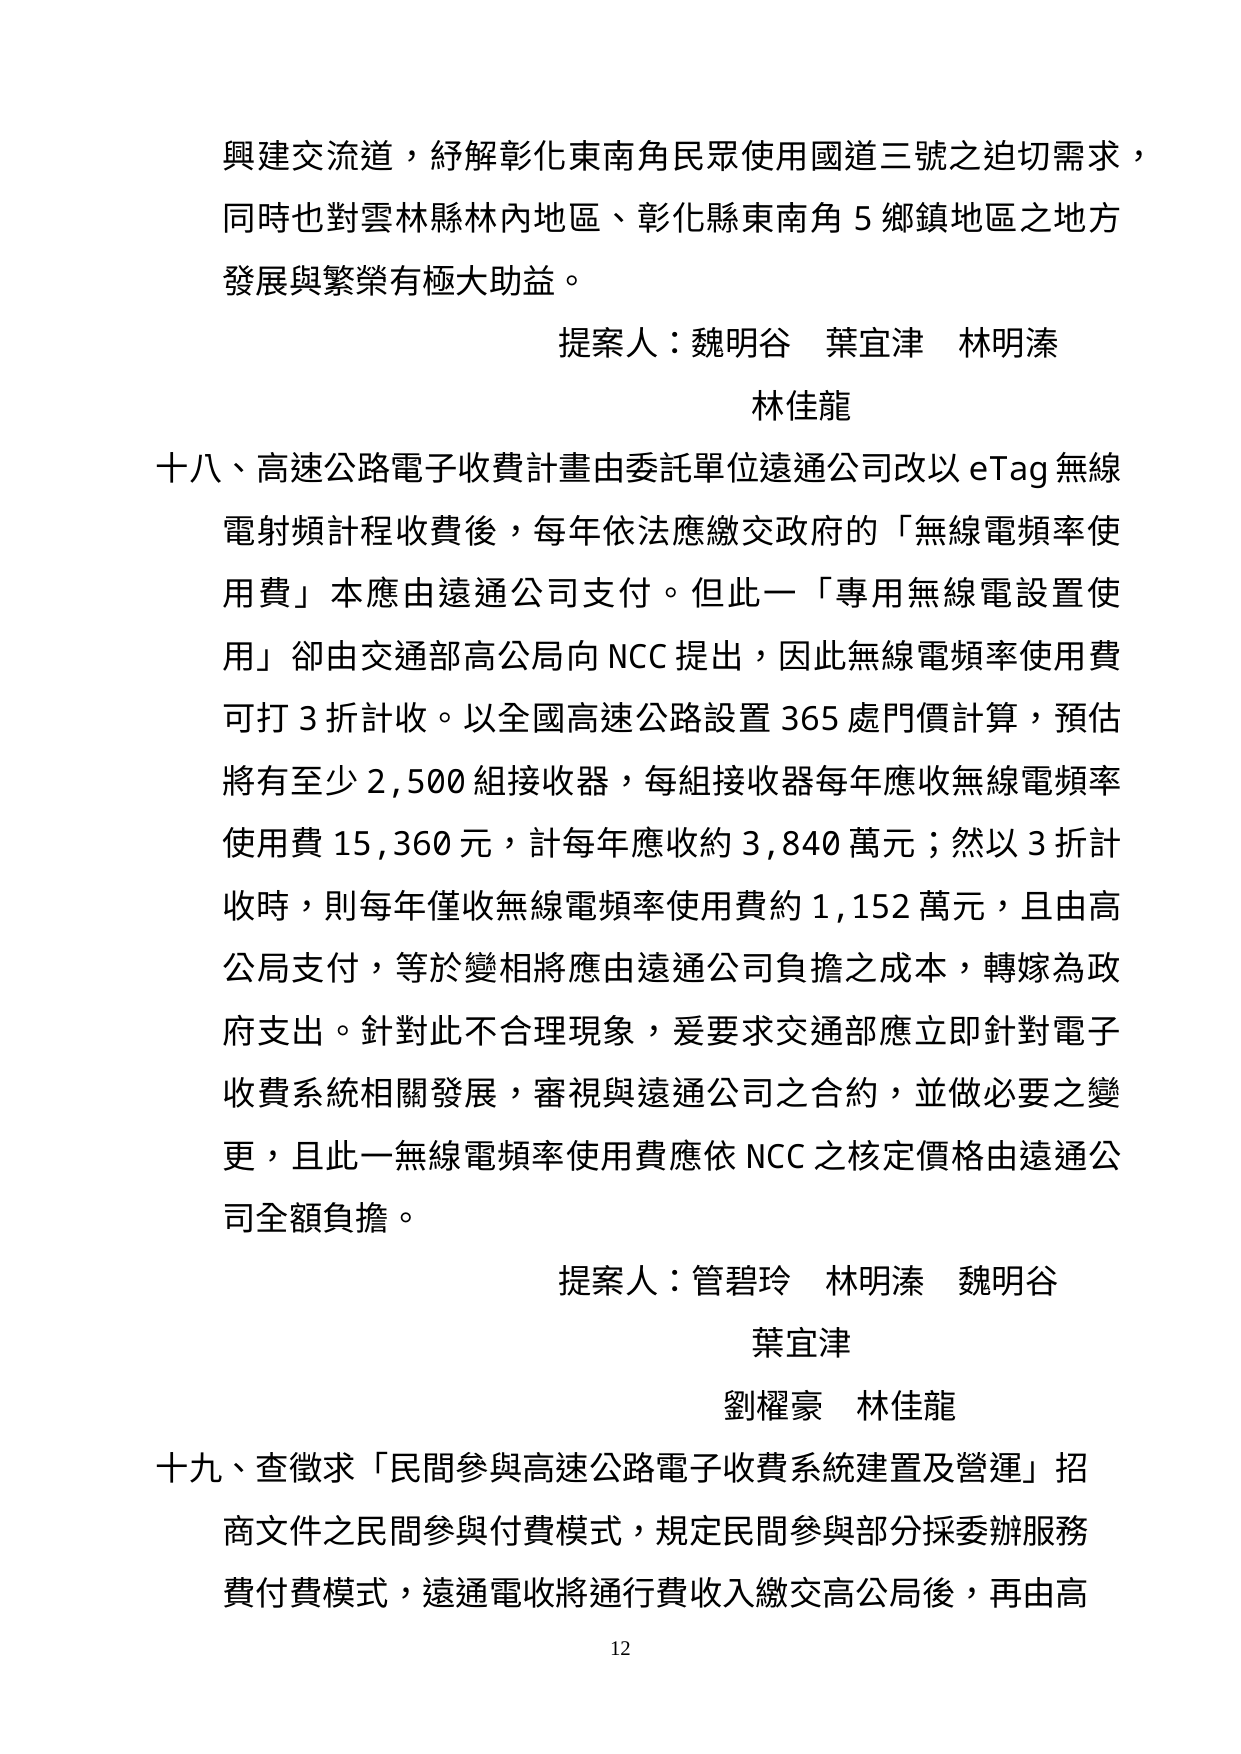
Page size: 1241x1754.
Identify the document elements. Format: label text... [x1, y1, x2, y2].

text 十八、高速公路電子收費計畫由委託單位遠通公司改以eTag無線電射頻計程收費後，每年依法應繳交政府的「無線電頻率使用費」本應由遠通公司支付。但此一「專用無線電設置使用」卻由交通部高公局向NCC提出，因此無線電頻率使用費可打3折計收。以全國高速公路設置365處門價計算，預估將有至少2,500組接收器，每組接收器每年應收無線電頻率使用費15,360元，計每年應收約3,840萬元；然以3折計收時，則每年僅收無線電頻率使用費約1,152萬元，且由高公局支付，等於變相將應由遠通公司負擔之成本，轉嫁為政府支出。針對此不合理現象，爰要求交通部應立即針對電子收費系統相關發展，審視與遠通公司之合約，並做必要之變更，且此一無線電頻率使用費應依NCC之核定價格由遠通公司全額負擔。 [156, 425, 1122, 1237]
text 十九、查徵求「民間參與高速公路電子收費系統建置及營運」招商文件之民間參與付費模式，規定民間參與部分採委辦服務費付費模式，遠通電收將通行費收入繳交高公局後，再由高 [156, 1425, 1122, 1612]
text 提案人：管碧玲 林明溱 魏明谷 葉宜津 [118, 1237, 1122, 1362]
text 提案人：魏明谷 葉宜津 林明溱 林佳龍 [118, 300, 1122, 425]
text 十七、鑑於彰化縣東南角之社頭、田中、田尾、二水、溪州等鄉鎮民眾，直線距離國道三號福爾摩沙高速公路甚近，卻因為八卦山脈阻隔，無法善用國道三號福爾摩沙高速公路南來北往，必須繞道遠赴雲林縣斗六交流道南下北上，或翻山越嶺至南投縣名間交流道南下北上，對彰化縣東南角五鄉鎮將近20萬民眾相當不便，爰建請交通部研議就近在雲林縣林內鄉興建交流道，紓解彰化東南角民眾使用國道三號之迫切需求，同時也對雲林縣林內地區、彰化縣東南角5鄉鎮地區之地方發展與繁榮有極大助益。 [156, 112, 1122, 300]
text 劉櫂豪 林佳龍 [123, 1362, 1122, 1425]
